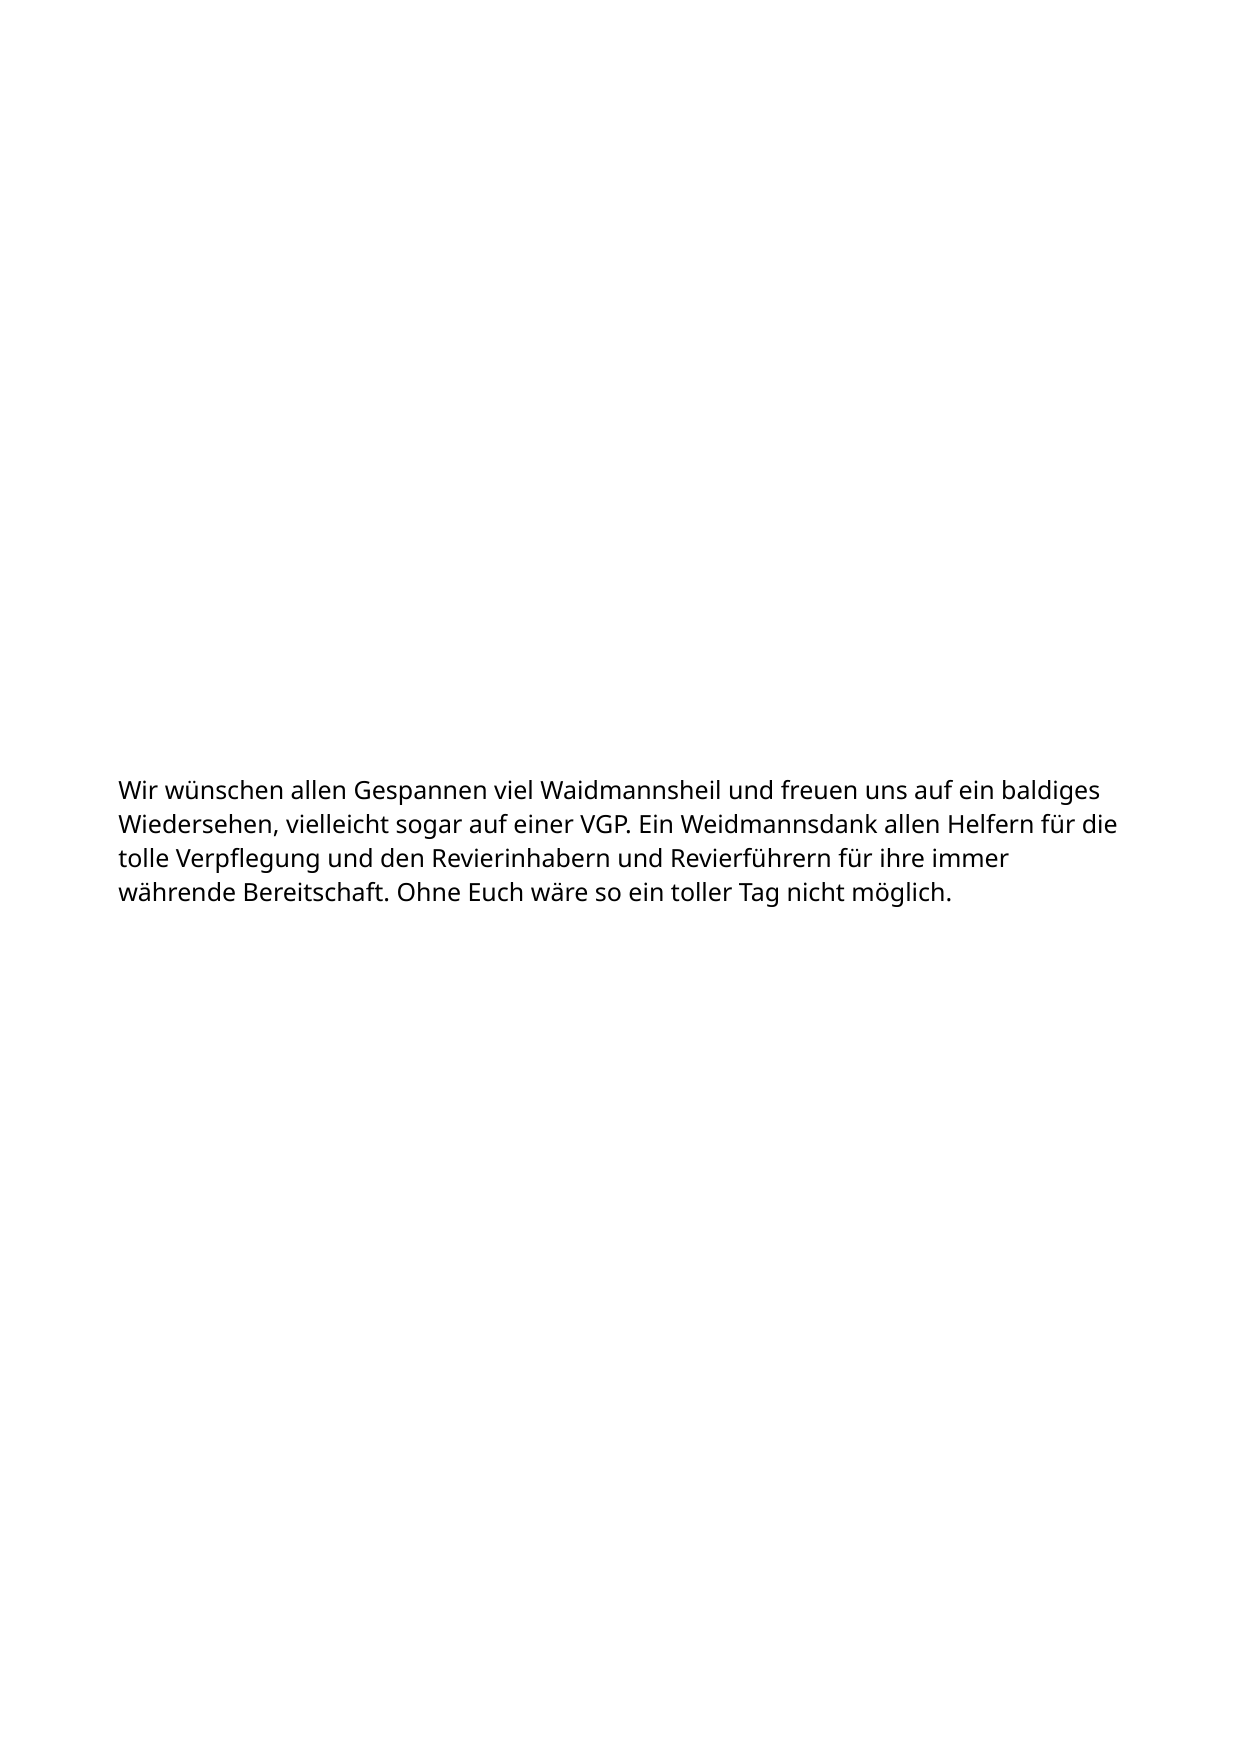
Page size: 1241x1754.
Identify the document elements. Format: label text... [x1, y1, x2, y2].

text Wir wünschen allen Gespannen viel Waidmannsheil und freuen uns auf ein baldiges Wiedersehen, vielleicht sogar auf einer VGP. Ein Weidmannsdank allen Helfern für die tolle Verpflegung und den Revierinhabern und Revierführern für ihre immer währende Bereitschaft. Ohne Euch wäre so ein toller Tag nicht möglich. [118, 118, 1122, 909]
